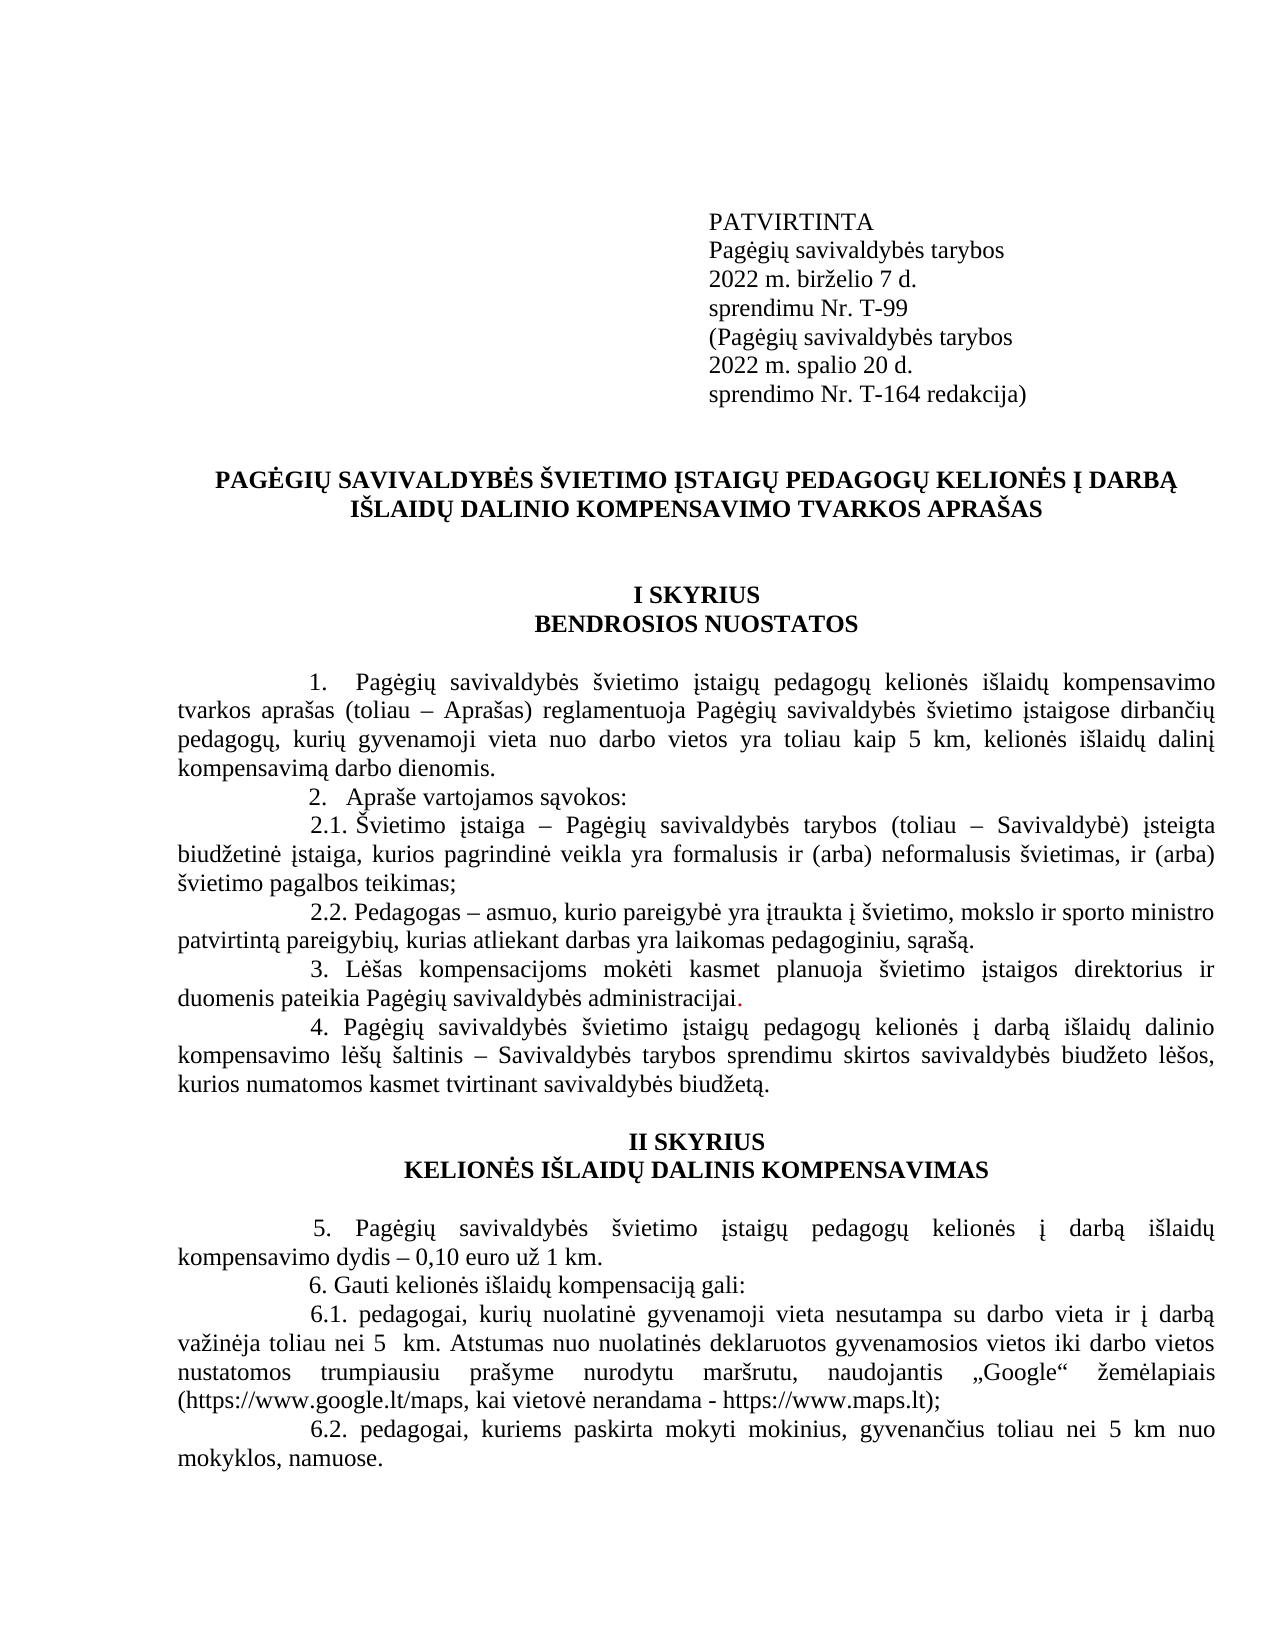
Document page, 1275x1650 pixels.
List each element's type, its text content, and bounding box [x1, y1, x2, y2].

text sprendimo Nr. T-164 redakcija) [177, 379, 1216, 408]
text sprendimu Nr. T-99 [177, 293, 1216, 322]
text I SKYRIUS [177, 580, 1216, 609]
text PATVIRTINTA [177, 207, 1216, 235]
text BENDROSIOS NUOSTATOS [177, 609, 1216, 638]
text 2. Apraše vartojamos sąvokos: [308, 782, 1216, 810]
text 3. Lėšas kompensacijoms mokėti kasmet planuoja švietimo įstaigos direktorius ir duomenis pateikia Pagėgių savivaldybės administracijai. [177, 954, 1216, 1012]
text 2022 m. spalio 20 d. [177, 350, 1216, 379]
text 6. Gauti kelionės išlaidų kompensaciją gali: [308, 1270, 1216, 1299]
text 4. Pagėgių savivaldybės švietimo įstaigų pedagogų kelionės į darbą išlaidų dalinio kompensavimo lėšų šaltinis – Savivaldybės tarybos sprendimu skirtos savivaldybės biudžeto lėšos, kurios numatomos kasmet tvirtinant savivaldybės biudžetą. [177, 1012, 1216, 1098]
text PAGĖGIŲ SAVIVALDYBĖS ŠVIETIMO ĮSTAIGŲ PEDAGOGŲ KELIONĖS Į DARBĄ IŠLAIDŲ DALINIO KOMPENSAVIMO TVARKOS APRAŠAS [177, 465, 1216, 523]
text 2.1. Švietimo įstaiga – Pagėgių savivaldybės tarybos (toliau – Savivaldybė) įsteigta biudžetinė įstaiga, kurios pagrindinė veikla yra formalusis ir (arba) neformalusis švietimas, ir (arba) švietimo pagalbos teikimas; [177, 810, 1216, 897]
text (Pagėgių savivaldybės tarybos [177, 322, 1216, 350]
text 6.1. pedagogai, kurių nuolatinė gyvenamoji vieta nesutampa su darbo vieta ir į darbą važinėja toliau nei 5 km. Atstumas nuo nuolatinės deklaruotos gyvenamosios vietos iki darbo vietos nustatomos trumpiausiu prašyme nurodytu maršrutu, naudojantis „Google“ žemėlapiais (https://www.google.lt/maps, kai vietovė nerandama - https://www.maps.lt); [177, 1299, 1216, 1414]
text 6.2. pedagogai, kuriems paskirta mokyti mokinius, gyvenančius toliau nei 5 km nuo mokyklos, namuose. [177, 1414, 1216, 1472]
text KELIONĖS IŠLAIDŲ DALINIS KOMPENSAVIMAS [177, 1155, 1216, 1184]
text Pagėgių savivaldybės tarybos [177, 235, 1216, 264]
text 5. Pagėgių savivaldybės švietimo įstaigų pedagogų kelionės į darbą išlaidų kompensavimo dydis – 0,10 euro už 1 km. [177, 1213, 1216, 1270]
text 2.2. Pedagogas – asmuo, kurio pareigybė yra įtraukta į švietimo, mokslo ir sporto ministro patvirtintą pareigybių, kurias atliekant darbas yra laikomas pedagoginiu, sąrašą. [177, 897, 1216, 954]
text 1. Pagėgių savivaldybės švietimo įstaigų pedagogų kelionės išlaidų kompensavimo tvarkos aprašas (toliau – Aprašas) reglamentuoja Pagėgių savivaldybės švietimo įstaigose dirbančių pedagogų, kurių gyvenamoji vieta nuo darbo vietos yra toliau kaip 5 km, kelionės išlaidų dalinį kompensavimą darbo dienomis. [177, 667, 1216, 782]
text 2022 m. birželio 7 d. [177, 264, 1216, 293]
text II SKYRIUS [177, 1127, 1216, 1155]
